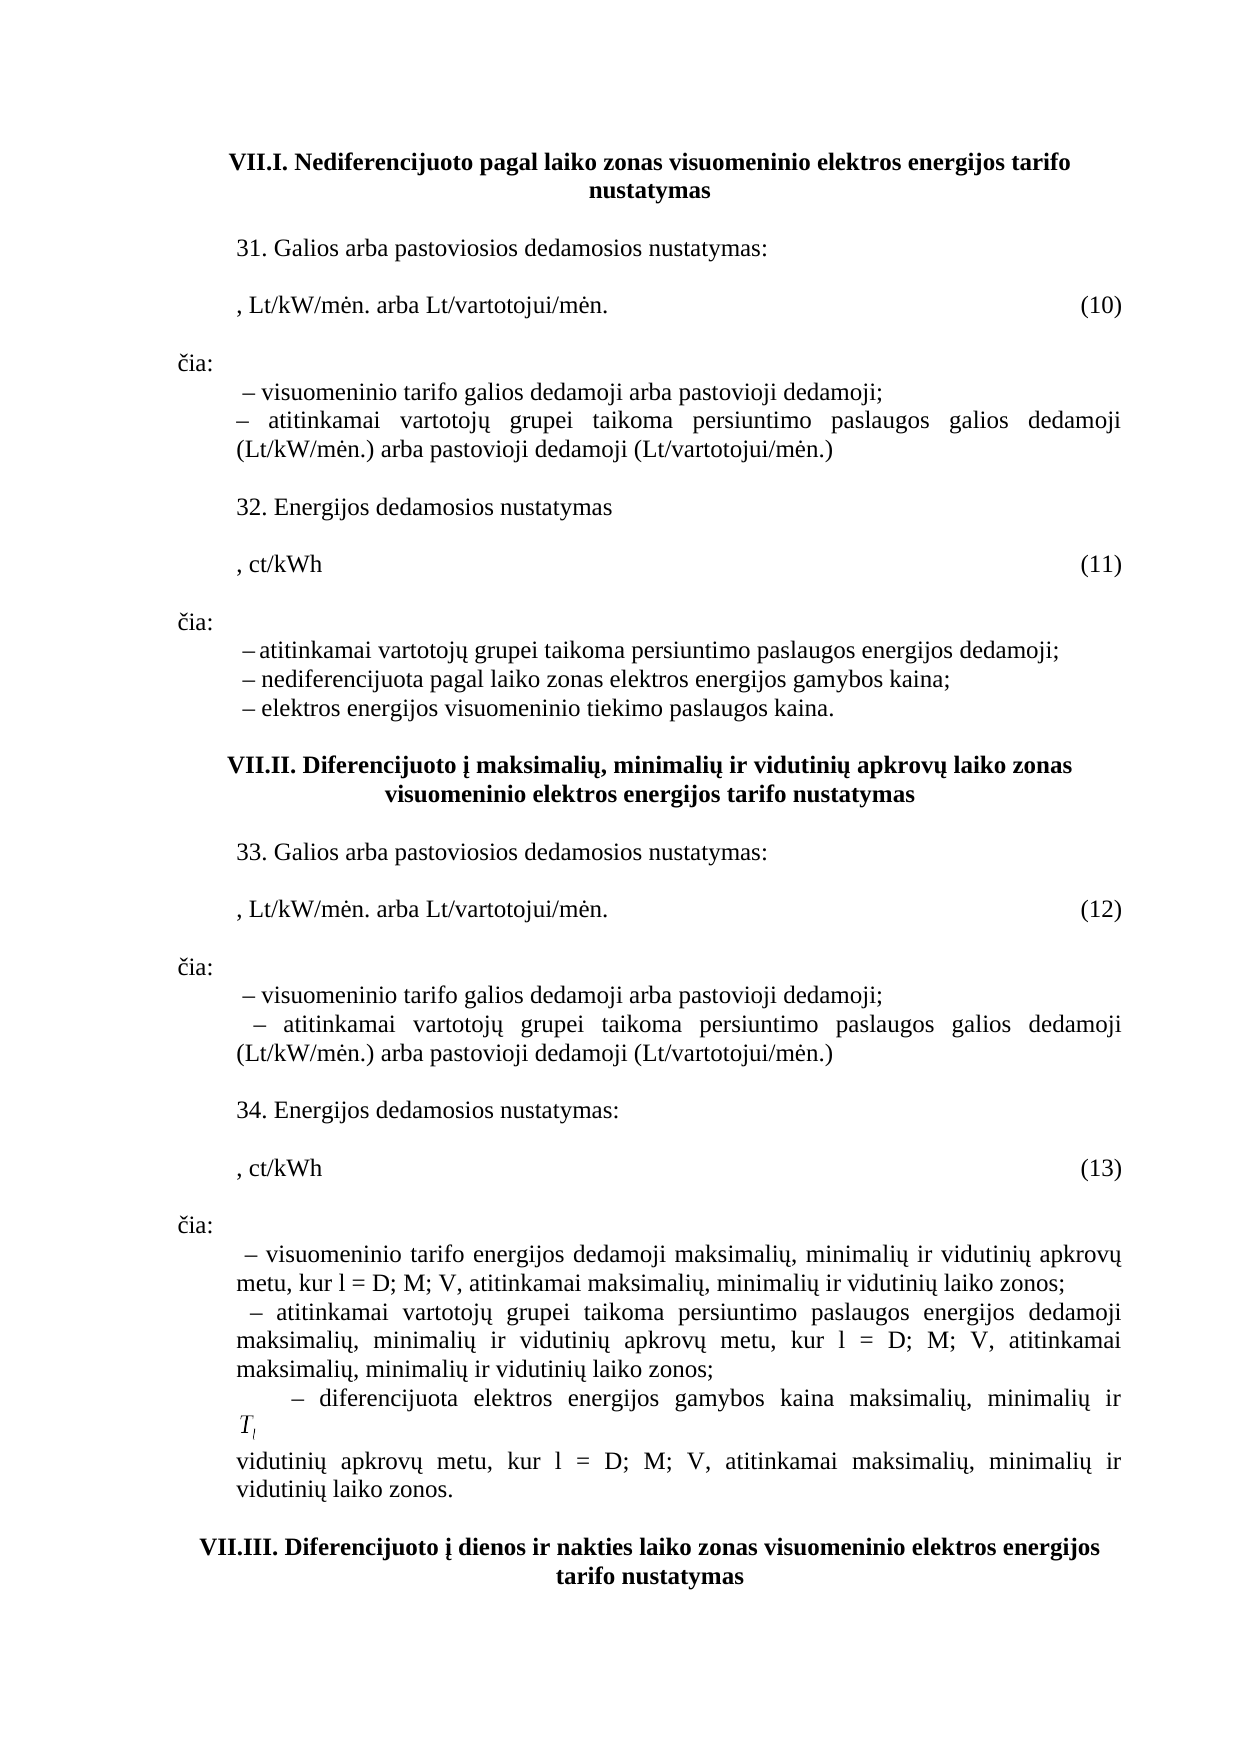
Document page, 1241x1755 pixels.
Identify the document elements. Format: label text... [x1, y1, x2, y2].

text VTEl – visuomeninio tarifo energijos dedamoji maksimalių, minimalių ir vidutinių apkrovų metu, kur l = D; M; V, atitinkamai maksimalių, minimalių ir vidutinių laiko zonos; [236, 1239, 1122, 1297]
text čia: [177, 952, 1122, 981]
text 32. Energijos dedamosios nustatymas [177, 492, 1122, 521]
text 34. Energijos dedamosios nustatymas: [177, 1096, 1122, 1124]
text 33. Galios arba pastoviosios dedamosios nustatymas: [177, 837, 1122, 866]
text VT – elektros energijos visuomeninio tiekimo paslaugos kaina. [236, 693, 1122, 722]
text KEl – atitinkamai vartotojų grupei taikoma persiuntimo paslaugos energijos dedamoji maksimalių, minimalių ir vidutinių apkrovų metu, kur l = D; M; V, atitinkamai maksimalių, minimalių ir vidutinių laiko zonos; [236, 1297, 1122, 1383]
text VTG – visuomeninio tarifo galios dedamoji arba pastovioji dedamoji; [236, 981, 1122, 1009]
text VTEN = KE + TN + VT, ct/kWh (11) [236, 549, 1122, 578]
text VTG – visuomeninio tarifo galios dedamoji arba pastovioji dedamoji; [236, 377, 1122, 406]
text VII.II. Diferencijuoto į maksimalių, minimalių ir vidutinių apkrovų laiko zonas visuomeninio elektros energijos tarifo nustatymas [177, 751, 1122, 808]
text VII.I. Nediferencijuoto pagal laiko zonas visuomeninio elektros energijos tarifo nustatymas [177, 147, 1122, 204]
text čia: [177, 1211, 1122, 1239]
text KG – atitinkamai vartotojų grupei taikoma persiuntimo paslaugos galios dedamoji (Lt/kW/mėn.) arba pastovioji dedamoji (Lt/vartotojui/mėn.) [236, 1009, 1122, 1067]
text Tl – diferencijuota elektros energijos gamybos kaina maksimalių, minimalių ir vidutinių apkrovų metu, kur l = D; M; V, atitinkamai maksimalių, minimalių ir vidutinių laiko zonos. [236, 1383, 1122, 1503]
text KG– atitinkamai vartotojų grupei taikoma persiuntimo paslaugos galios dedamoji (Lt/kW/mėn.) arba pastovioji dedamoji (Lt/vartotojui/mėn.) [236, 406, 1122, 463]
text VII.III. Diferencijuoto į dienos ir nakties laiko zonas visuomeninio elektros energijos tarifo nustatymas [177, 1532, 1122, 1589]
text čia: [177, 607, 1122, 636]
text čia: [177, 348, 1122, 377]
text VTG = KG, Lt/kW/mėn. arba Lt/vartotojui/mėn. (12) [177, 894, 1122, 923]
text VTG = KG, Lt/kW/mėn. arba Lt/vartotojui/mėn. (10) [177, 291, 1122, 319]
text TN – nediferencijuota pagal laiko zonas elektros energijos gamybos kaina; [236, 664, 1122, 693]
text KE – atitinkamai vartotojų grupei taikoma persiuntimo paslaugos energijos dedamoji; [236, 636, 1122, 664]
text 31. Galios arba pastoviosios dedamosios nustatymas: [177, 233, 1122, 262]
text VTEl = KEl + Tl + VT, ct/kWh (13) [236, 1153, 1122, 1182]
